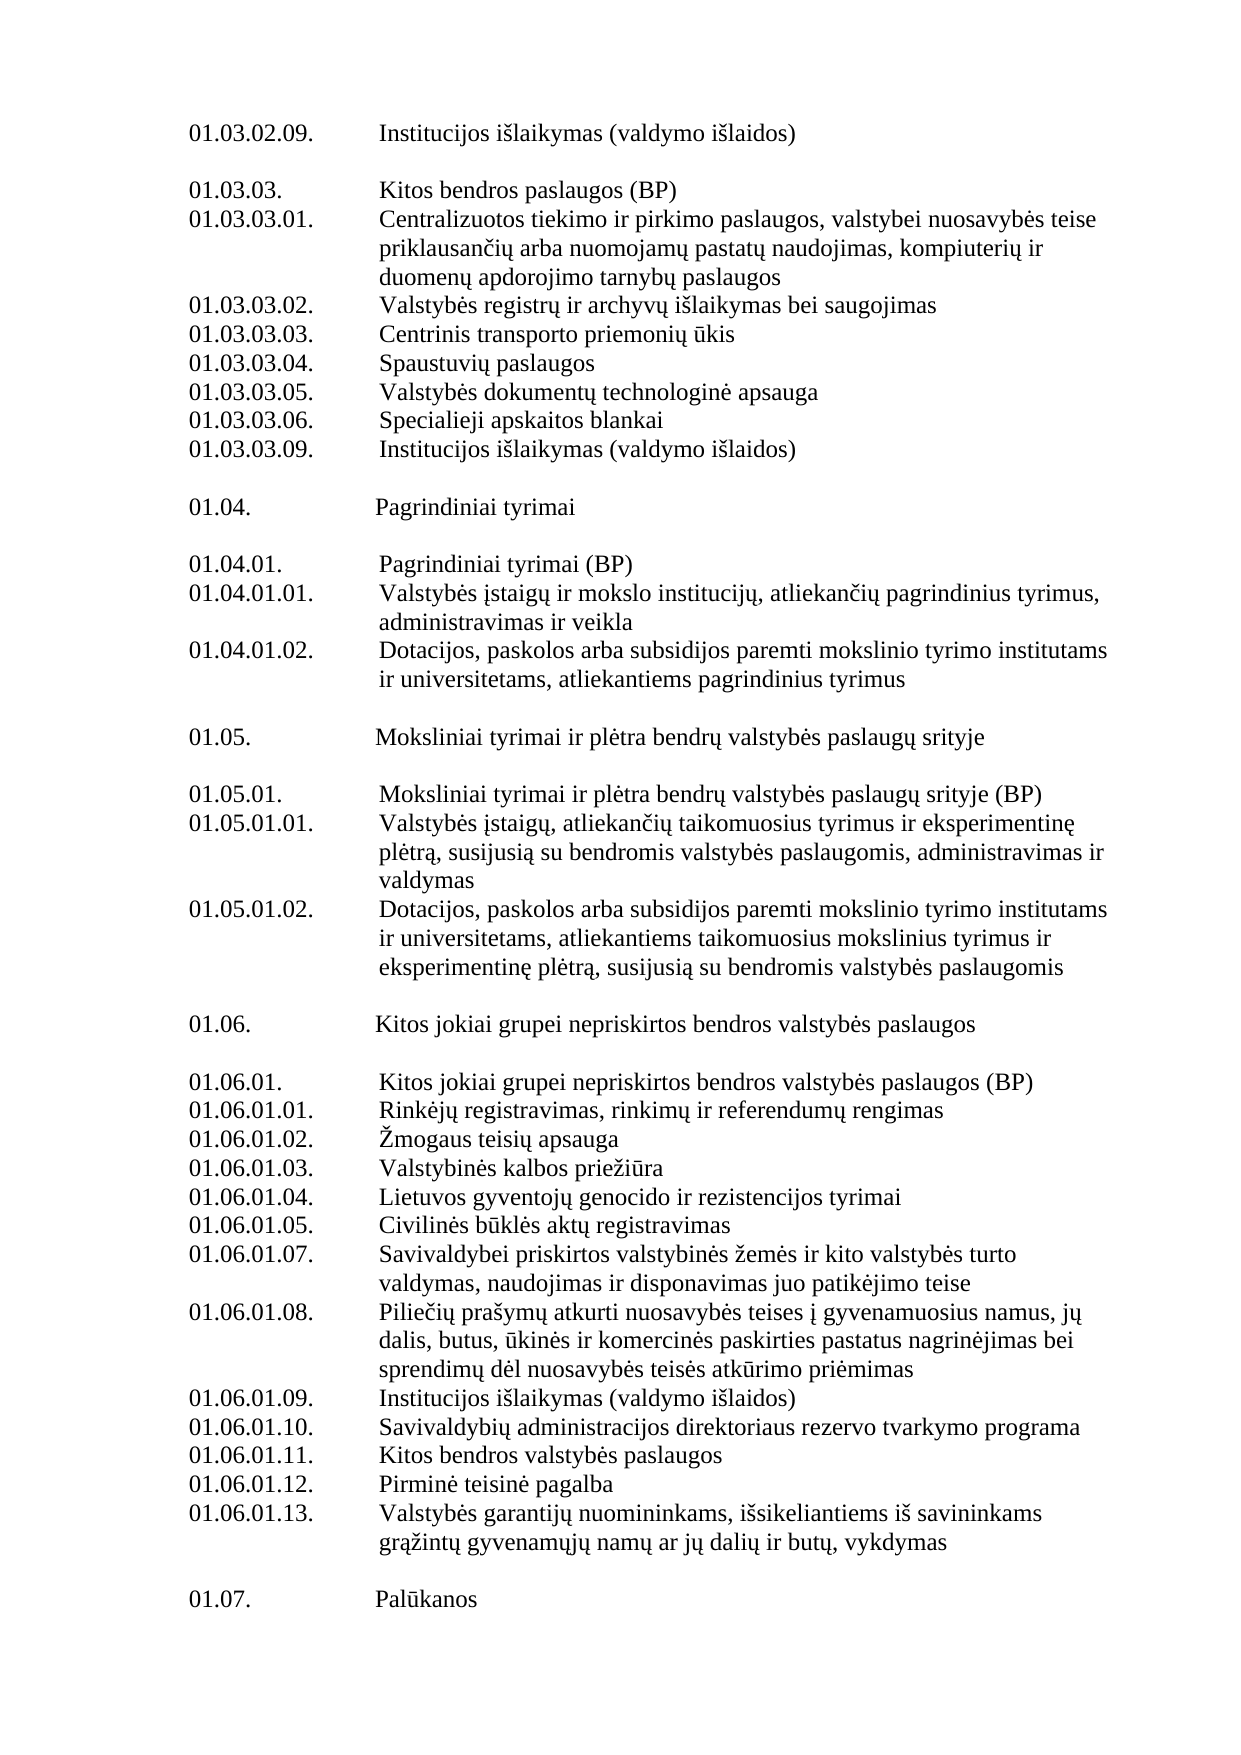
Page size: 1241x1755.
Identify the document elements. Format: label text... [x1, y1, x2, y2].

table_cell 01.04.01.02. [177, 636, 367, 693]
table_header 01.06. [177, 1009, 363, 1038]
table_header 01.03.03. [177, 176, 368, 204]
table_header 01.05.01. [177, 779, 367, 808]
table_header Palūkanos [364, 1584, 1122, 1613]
table_cell 01.03.02.09. [177, 118, 367, 147]
table_cell 01.03.03.06. [177, 406, 368, 434]
table_cell 01.06.01.12. [177, 1469, 367, 1498]
table_header Kitos bendros paslaugos (BP) [368, 176, 1122, 204]
table_cell 01.03.03.01. [177, 204, 368, 291]
table_header 01.07. [177, 1584, 363, 1613]
table_cell Kitos bendros valstybės paslaugos [368, 1441, 1122, 1469]
table_cell Valstybės įstaigų, atliekančių taikomuosius tyrimus ir eksperimentinę plėtrą, susijusią su bendromis valstybės paslaugomis, administravimas ir valdymas [368, 808, 1122, 894]
table_cell Centralizuotos tiekimo ir pirkimo paslaugos, valstybei nuosavybės teise priklausančių arba nuomojamų pastatų naudojimas, kompiuterių ir duomenų apdorojimo tarnybų paslaugos [368, 204, 1122, 291]
table_cell 01.03.03.09. [177, 434, 368, 463]
table_cell 01.03.03.02. [177, 291, 368, 319]
table_header 01.05. [177, 722, 363, 751]
table_cell 01.06.01.11. [177, 1441, 367, 1469]
table_cell Institucijos išlaikymas (valdymo išlaidos) [368, 434, 1122, 463]
table_cell 01.06.01.13. [177, 1498, 367, 1556]
table_cell 01.06.01.01. [177, 1096, 367, 1124]
table_cell 01.04.01.01. [177, 578, 367, 636]
table_cell Piliečių prašymų atkurti nuosavybės teises į gyvenamuosius namus, jų dalis, butus, ūkinės ir komercinės paskirties pastatus nagrinėjimas bei sprendimų dėl nuosavybės teisės atkūrimo priėmimas [368, 1297, 1122, 1383]
table_cell 01.06.01.03. [177, 1153, 367, 1182]
table_cell 01.03.03.04. [177, 348, 368, 377]
table_header Kitos jokiai grupei nepriskirtos bendros valstybės paslaugos [364, 1009, 1122, 1038]
table_cell 01.03.03.03. [177, 319, 368, 348]
table_header 01.06.01. [177, 1067, 367, 1096]
table_cell 01.06.01.09. [177, 1383, 367, 1412]
table_header 01.04. [177, 492, 363, 521]
table_cell Specialieji apskaitos blankai [368, 406, 1122, 434]
table_header Pagrindiniai tyrimai (BP) [368, 549, 1122, 578]
table_cell 01.06.01.07. [177, 1239, 367, 1297]
table_cell Savivaldybių administracijos direktoriaus rezervo tvarkymo programa [368, 1412, 1122, 1441]
table_header Kitos jokiai grupei nepriskirtos bendros valstybės paslaugos (BP) [368, 1067, 1122, 1096]
table_cell Dotacijos, paskolos arba subsidijos paremti mokslinio tyrimo institutams ir universitetams, atliekantiems pagrindinius tyrimus [368, 636, 1122, 693]
table_cell 01.05.01.02. [177, 894, 367, 981]
table_cell Valstybės registrų ir archyvų išlaikymas bei saugojimas [368, 291, 1122, 319]
table_header 01.04.01. [177, 549, 367, 578]
table_cell 01.06.01.02. [177, 1124, 367, 1153]
table_cell 01.03.03.05. [177, 377, 368, 406]
table_cell Valstybės garantijų nuomininkams, išsikeliantiems iš savininkams grąžintų gyvenamųjų namų ar jų dalių ir butų, vykdymas [368, 1498, 1122, 1556]
table_header Pagrindiniai tyrimai [364, 492, 1122, 521]
table_header Moksliniai tyrimai ir plėtra bendrų valstybės paslaugų srityje [364, 722, 1122, 751]
table_cell 01.05.01.01. [177, 808, 367, 894]
table_cell Lietuvos gyventojų genocido ir rezistencijos tyrimai [368, 1182, 1122, 1211]
table_cell Savivaldybei priskirtos valstybinės žemės ir kito valstybės turto valdymas, naudojimas ir disponavimas juo patikėjimo teise [368, 1239, 1122, 1297]
table_cell Pirminė teisinė pagalba [368, 1469, 1122, 1498]
table_cell Centrinis transporto priemonių ūkis [368, 319, 1122, 348]
table_header Moksliniai tyrimai ir plėtra bendrų valstybės paslaugų srityje (BP) [368, 779, 1122, 808]
table_cell 01.06.01.04. [177, 1182, 367, 1211]
table_cell Valstybės įstaigų ir mokslo institucijų, atliekančių pagrindinius tyrimus, administravimas ir veikla [368, 578, 1122, 636]
table_cell Spaustuvių paslaugos [368, 348, 1122, 377]
table_cell Rinkėjų registravimas, rinkimų ir referendumų rengimas [368, 1096, 1122, 1124]
table_cell 01.06.01.05. [177, 1211, 367, 1239]
table_cell Dotacijos, paskolos arba subsidijos paremti mokslinio tyrimo institutams ir universitetams, atliekantiems taikomuosius mokslinius tyrimus ir eksperimentinę plėtrą, susijusią su bendromis valstybės paslaugomis [368, 894, 1122, 981]
table_cell 01.06.01.08. [177, 1297, 367, 1383]
table_cell Institucijos išlaikymas (valdymo išlaidos) [368, 1383, 1122, 1412]
table_cell 01.06.01.10. [177, 1412, 367, 1441]
table_cell Žmogaus teisių apsauga [368, 1124, 1122, 1153]
table_cell Valstybės dokumentų technologinė apsauga [368, 377, 1122, 406]
table_cell Institucijos išlaikymas (valdymo išlaidos) [368, 118, 1122, 147]
table_cell Valstybinės kalbos priežiūra [368, 1153, 1122, 1182]
table_cell Civilinės būklės aktų registravimas [368, 1211, 1122, 1239]
